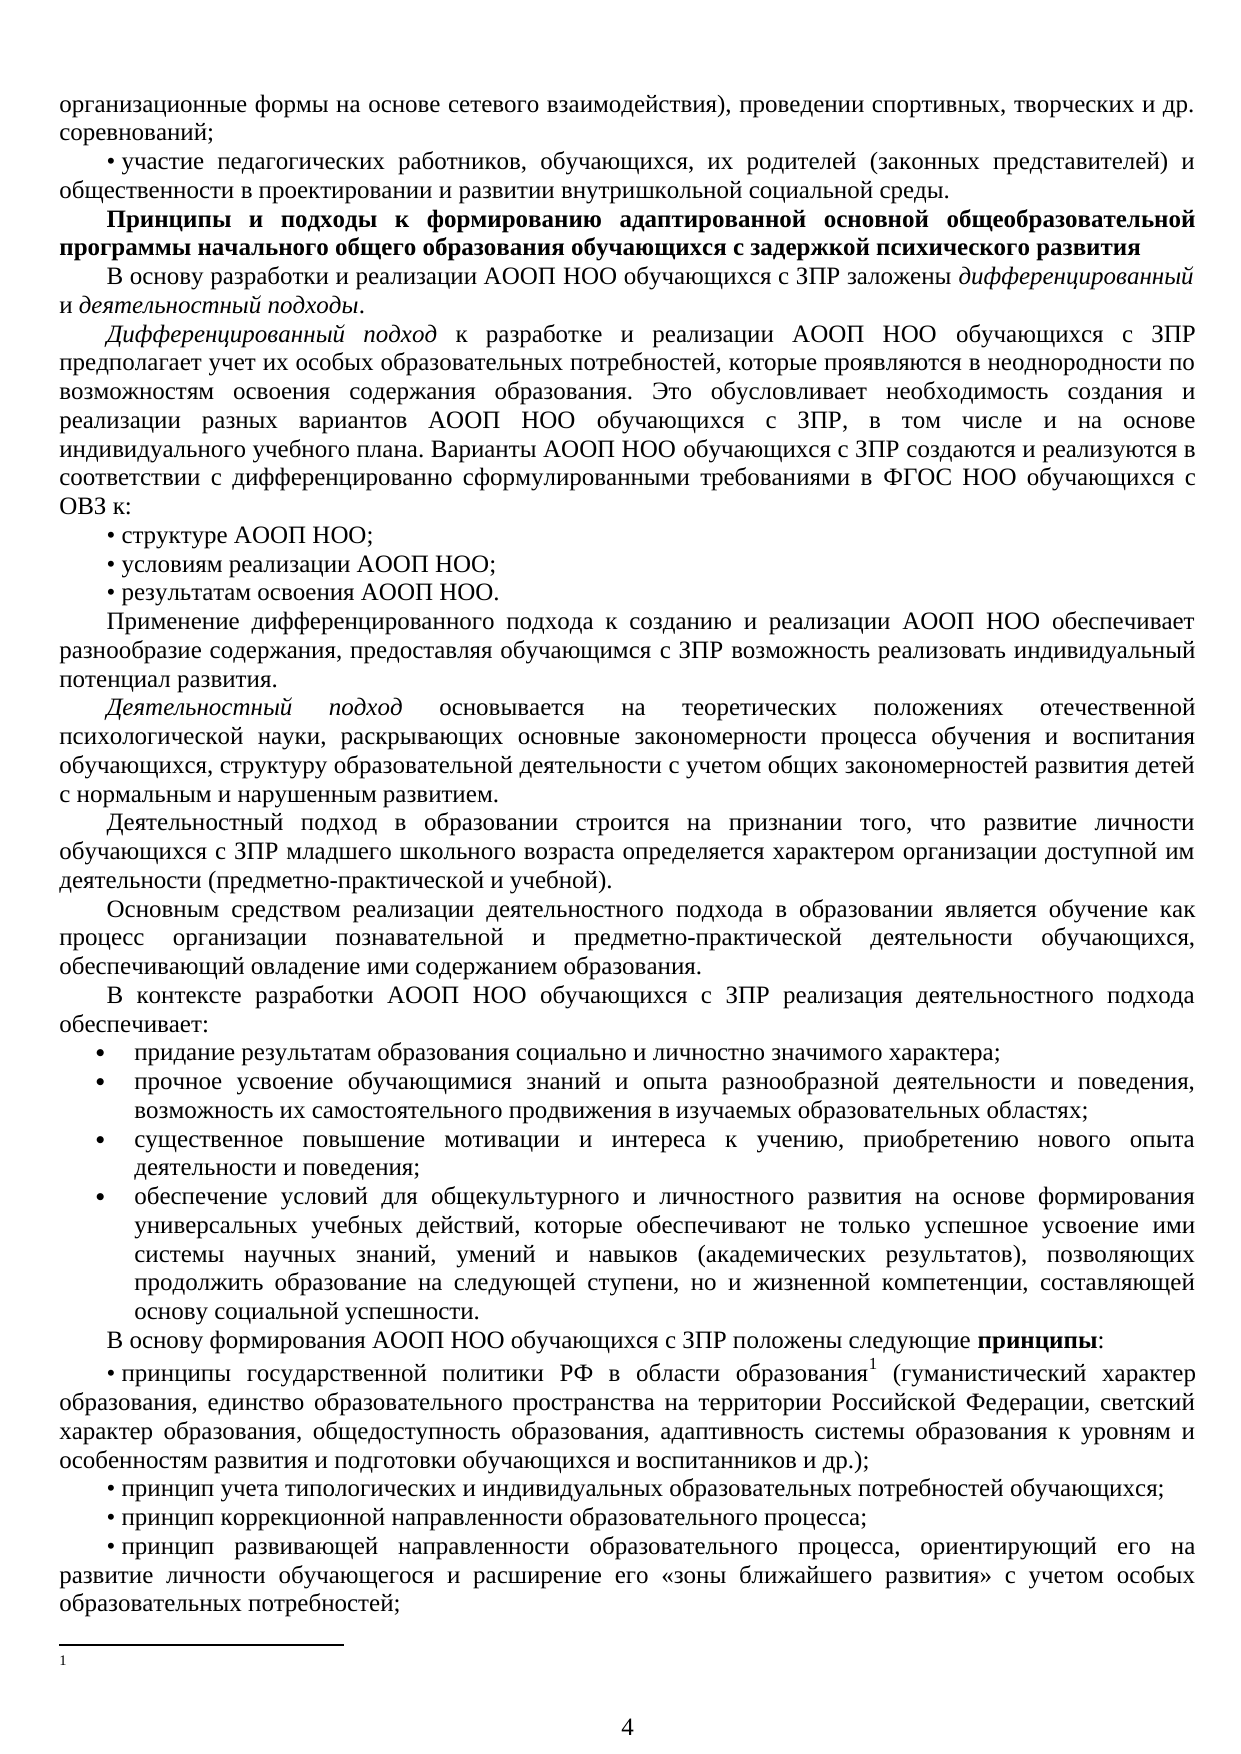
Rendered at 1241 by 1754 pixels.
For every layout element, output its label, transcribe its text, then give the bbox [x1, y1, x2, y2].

text Деятельностный подход в образовании строится на признании того, что развитие личности обучающихся с ЗПР младшего школьного возраста определяется характером организации доступной им деятельности (предметно-практической и учебной). [59, 807, 1196, 894]
text В основу формирования АООП НОО обучающихся с ЗПР положены следующие принципы: [59, 1325, 1196, 1354]
text В основу разработки и реализации АООП НОО обучающихся с ЗПР заложены дифференцированный и деятельностный подходы. [59, 261, 1196, 319]
text • результатам освоения АООП НОО. [59, 577, 1196, 606]
text В контексте разработки АООП НОО обучающихся с ЗПР реализация деятельностного подхода обеспечивает: [59, 980, 1196, 1037]
text • принципы государственной политики РФ в области образования (гуманистический характер образования, единство образовательного пространства на территории Российской Федерации, светский характер образования, общедоступность образования, адаптивность системы образования к уровням и особенностям развития и подготовки обучающихся и воспитанников и др.); [59, 1354, 1196, 1473]
text Принципы и подходы к формированию адаптированной основной общеобразовательной программы начального общего образования обучающихся с задержкой психического развития [59, 204, 1196, 261]
text • условиям реализации АООП НОО; [59, 549, 1196, 577]
list прочное усвоение обучающимися знаний и опыта разнообразной деятельности и поведения, возможность их самостоятельного продвижения в изучаемых образовательных областях; [97, 1066, 1196, 1124]
text Деятельностный подход основывается на теоретических положениях отечественной психологической науки, раскрывающих основные закономерности процесса обучения и воспитания обучающихся, структуру образовательной деятельности с учетом общих закономерностей развития детей с нормальным и нарушенным развитием. [59, 692, 1196, 807]
text • участие педагогических работников, обучающихся, их родителей (законных представителей) и общественности в проектировании и развитии внутришкольной социальной среды. [59, 146, 1196, 204]
text • принцип развивающей направленности образовательного процесса, ориентирующий его на развитие личности обучающегося и расширение его «зоны ближайшего развития» с учетом особых образовательных потребностей; [59, 1531, 1196, 1617]
text организационные формы на основе сетевого взаимодействия), проведении спортивных, творческих и др. соревнований; [59, 89, 1196, 146]
list существенное повышение мотивации и интереса к учению, приобретению нового опыта деятельности и поведения; [97, 1124, 1196, 1181]
list придание результатам образования социально и личностно значимого характера; [97, 1037, 1196, 1066]
text • структуре АООП НОО; [59, 520, 1196, 549]
text Дифференцированный подход к разработке и реализации АООП НОО обучающихся с ЗПР предполагает учет их особых образовательных потребностей, которые проявляются в неоднородности по возможностям освоения содержания образования. Это обусловливает необходимость создания и реализации разных вариантов АООП НОО обучающихся с ЗПР, в том числе и на основе индивидуального учебного плана. Варианты АООП НОО обучающихся с ЗПР создаются и реализуются в соответствии с дифференцированно сформулированными требованиями в ФГОС НОО обучающихся с ОВЗ к: [59, 319, 1196, 520]
text Основным средством реализации деятельностного подхода в образовании является обучение как процесс организации познавательной и предметно-практической деятельности обучающихся, обеспечивающий овладение ими содержанием образования. [59, 894, 1196, 980]
text • принцип коррекционной направленности образовательного процесса; [59, 1502, 1196, 1531]
text • принцип учета типологических и индивидуальных образовательных потребностей обучающихся; [59, 1473, 1196, 1502]
text Применение дифференцированного подхода к созданию и реализации АООП НОО обеспечивает разнообразие содержания, предоставляя обучающимся с ЗПР возможность реализовать индивидуальный потенциал развития. [59, 606, 1196, 692]
list обеспечение условий для общекультурного и личностного развития на основе формирования универсальных учебных действий, которые обеспечивают не только успешное усвоение ими системы научных знаний, умений и навыков (академических результатов), позволяющих продолжить образование на следующей ступени, но и жизненной компетенции, составляющей основу социальной успешности. [97, 1181, 1196, 1325]
